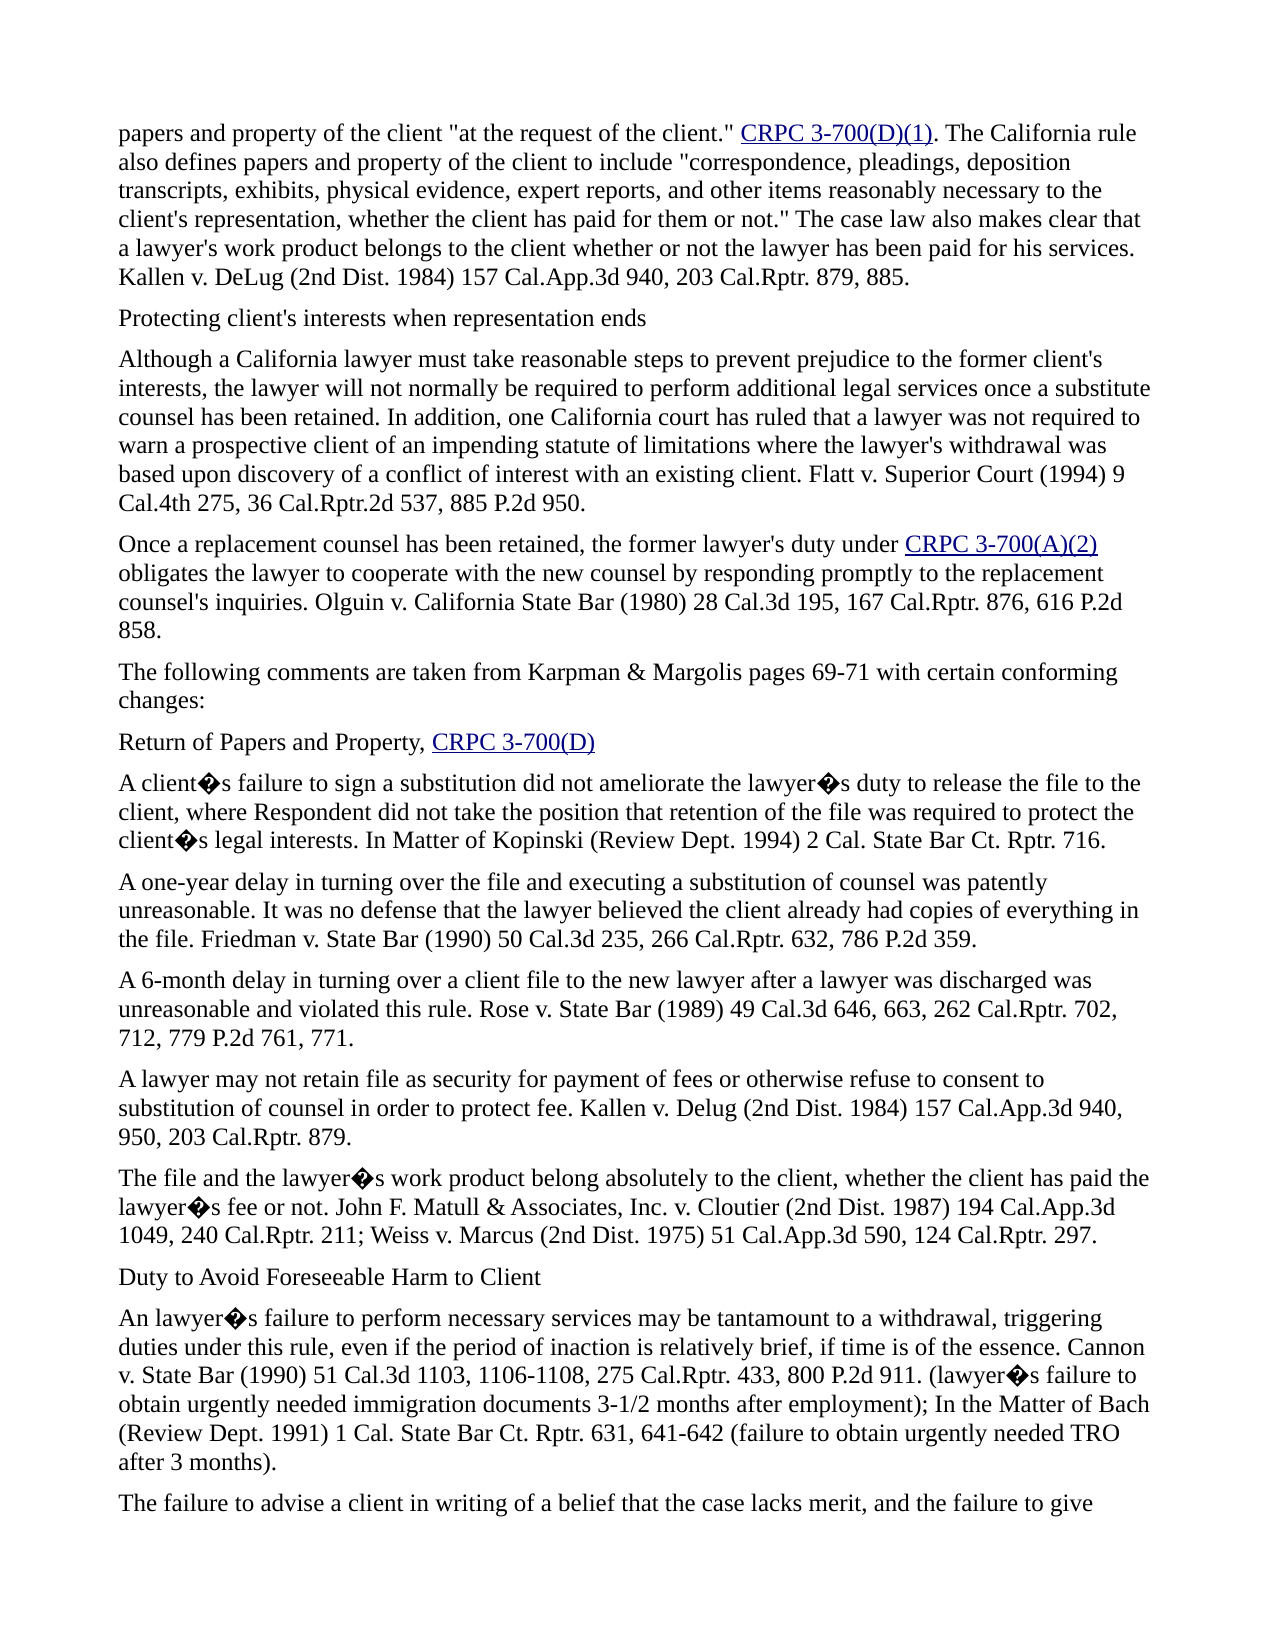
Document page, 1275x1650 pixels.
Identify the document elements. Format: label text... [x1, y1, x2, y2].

text Duty to Avoid Foreseeable Harm to Client [118, 1262, 1157, 1291]
text A lawyer may not retain file as security for payment of fees or otherwise refuse to consent to substitution of counsel in order to protect fee. Kallen v. Delug (2nd Dist. 1984) 157 Cal.App.3d 940, 950, 203 Cal.Rptr. 879. [118, 1064, 1157, 1151]
text The following comments are taken from Karpman & Margolis pages 69-71 with certain conforming changes: [118, 657, 1157, 714]
text A client�s failure to sign a substitution did not ameliorate the lawyer�s duty to release the file to the client, where Respondent did not take the position that retention of the file was required to protect the client�s legal interests. In Matter of Kopinski (Review Dept. 1994) 2 Cal. State Bar Ct. Rptr. 716. [118, 768, 1157, 854]
text A one-year delay in turning over the file and executing a substitution of counsel was patently unreasonable. It was no defense that the lawyer believed the client already had copies of everything in the file. Friedman v. State Bar (1990) 50 Cal.3d 235, 266 Cal.Rptr. 632, 786 P.2d 359. [118, 867, 1157, 953]
text An lawyer�s failure to perform necessary services may be tantamount to a withdrawal, triggering duties under this rule, even if the period of inaction is relatively brief, if time is of the essence. Cannon v. State Bar (1990) 51 Cal.3d 1103, 1106-1108, 275 Cal.Rptr. 433, 800 P.2d 911. (lawyer�s failure to obtain urgently needed immigration documents 3-1/2 months after employment); In the Matter of Bach (Review Dept. 1991) 1 Cal. State Bar Ct. Rptr. 631, 641-642 (failure to obtain urgently needed TRO after 3 months). [118, 1303, 1157, 1476]
text Although a California lawyer must take reasonable steps to prevent prejudice to the former client's interests, the lawyer will not normally be required to perform additional legal services once a substitute counsel has been retained. In addition, one California court has ruled that a lawyer was not required to warn a prospective client of an impending statute of limitations where the lawyer's withdrawal was based upon discovery of a conflict of interest with an existing client. Flatt v. Superior Court (1994) 9 Cal.4th 275, 36 Cal.Rptr.2d 537, 885 P.2d 950. [118, 344, 1157, 517]
text The failure to advise a client in writing of a belief that the case lacks merit, and the failure to give [118, 1488, 1157, 1517]
text The file and the lawyer�s work product belong absolutely to the client, whether the client has paid the lawyer�s fee or not. John F. Matull & Associates, Inc. v. Cloutier (2nd Dist. 1987) 194 Cal.App.3d 1049, 240 Cal.Rptr. 211; Weiss v. Marcus (2nd Dist. 1975) 51 Cal.App.3d 590, 124 Cal.Rptr. 297. [118, 1163, 1157, 1249]
text Protecting client's interests when representation ends [118, 303, 1157, 332]
text A 6-month delay in turning over a client file to the new lawyer after a lawyer was discharged was unreasonable and violated this rule. Rose v. State Bar (1989) 49 Cal.3d 646, 663, 262 Cal.Rptr. 702, 712, 779 P.2d 761, 771. [118, 966, 1157, 1052]
text Return of Papers and Property, CRPC 3-700(D) [118, 727, 1157, 756]
text papers and property of the client "at the request of the client." CRPC 3-700(D)(1). The California rule also defines papers and property of the client to include "correspondence, pleadings, deposition transcripts, exhibits, physical evidence, expert reports, and other items reasonably necessary to the client's representation, whether the client has paid for them or not." The case law also makes clear that a lawyer's work product belongs to the client whether or not the lawyer has been paid for his services. Kallen v. DeLug (2nd Dist. 1984) 157 Cal.App.3d 940, 203 Cal.Rptr. 879, 885. [118, 118, 1157, 291]
text Once a replacement counsel has been retained, the former lawyer's duty under CRPC 3-700(A)(2) obligates the lawyer to cooperate with the new counsel by responding promptly to the replacement counsel's inquiries. Olguin v. California State Bar (1980) 28 Cal.3d 195, 167 Cal.Rptr. 876, 616 P.2d 858. [118, 529, 1157, 644]
